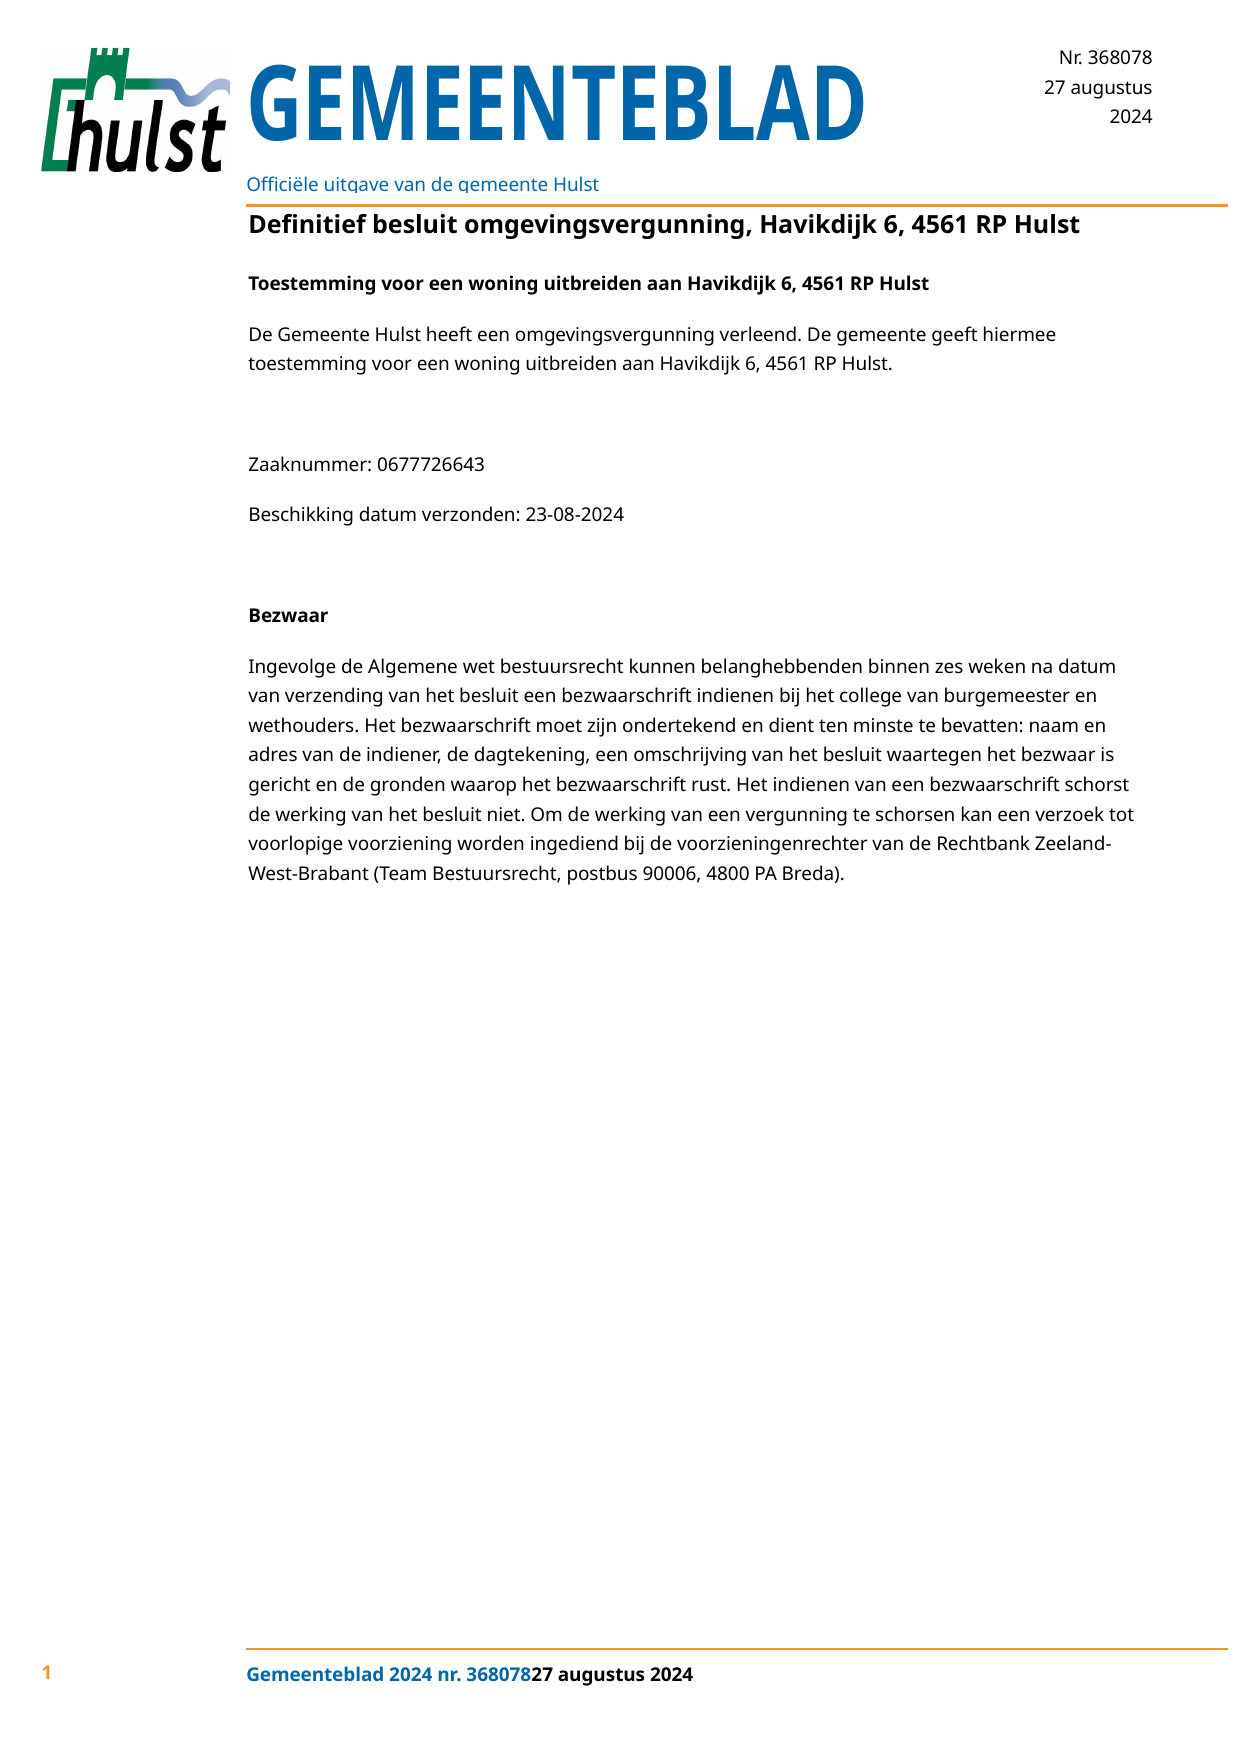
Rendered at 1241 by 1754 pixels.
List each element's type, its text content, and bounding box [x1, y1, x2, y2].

text Zaaknummer: 0677726643 [248, 451, 1152, 477]
text De Gemeente Hulst heeft een omgevingsvergunning verleend. De gemeente geeft hiermee toestemming voor een woning uitbreiden aan Havikdijk 6, 4561 RP Hulst. [248, 321, 1152, 376]
picture [41, 47, 231, 172]
text Bezwaar [248, 602, 1152, 628]
text Definitief besluit omgevingsvergunning, Havikdijk 6, 4561 RP Hulst [248, 207, 1152, 241]
text Ingevolge de Algemene wet bestuursrecht kunnen belanghebbenden binnen zes weken na datum van verzending van het besluit een bezwaarschrift indienen bij het college van burgemeester en wethouders. Het bezwaarschrift moet zijn ondertekend en dient ten minste te bevatten: naam en adres van de indiener, de dagtekening, een omschrijving van het besluit waartegen het bezwaar is gericht en de gronden waarop het bezwaarschrift rust. Het indienen van een bezwaarschrift schorst de werking van het besluit niet. Om de werking van een vergunning te schorsen kan een verzoek tot voorlopige voorziening worden ingediend bij de voorzieningenrechter van de Rechtbank Zeeland-West-Brabant (Team Bestuursrecht, postbus 90006, 4800 PA Breda). [248, 653, 1152, 886]
text Toestemming voor een woning uitbreiden aan Havikdijk 6, 4561 RP Hulst [248, 270, 1152, 296]
text Beschikking datum verzonden: 23-08-2024 [248, 502, 1152, 527]
